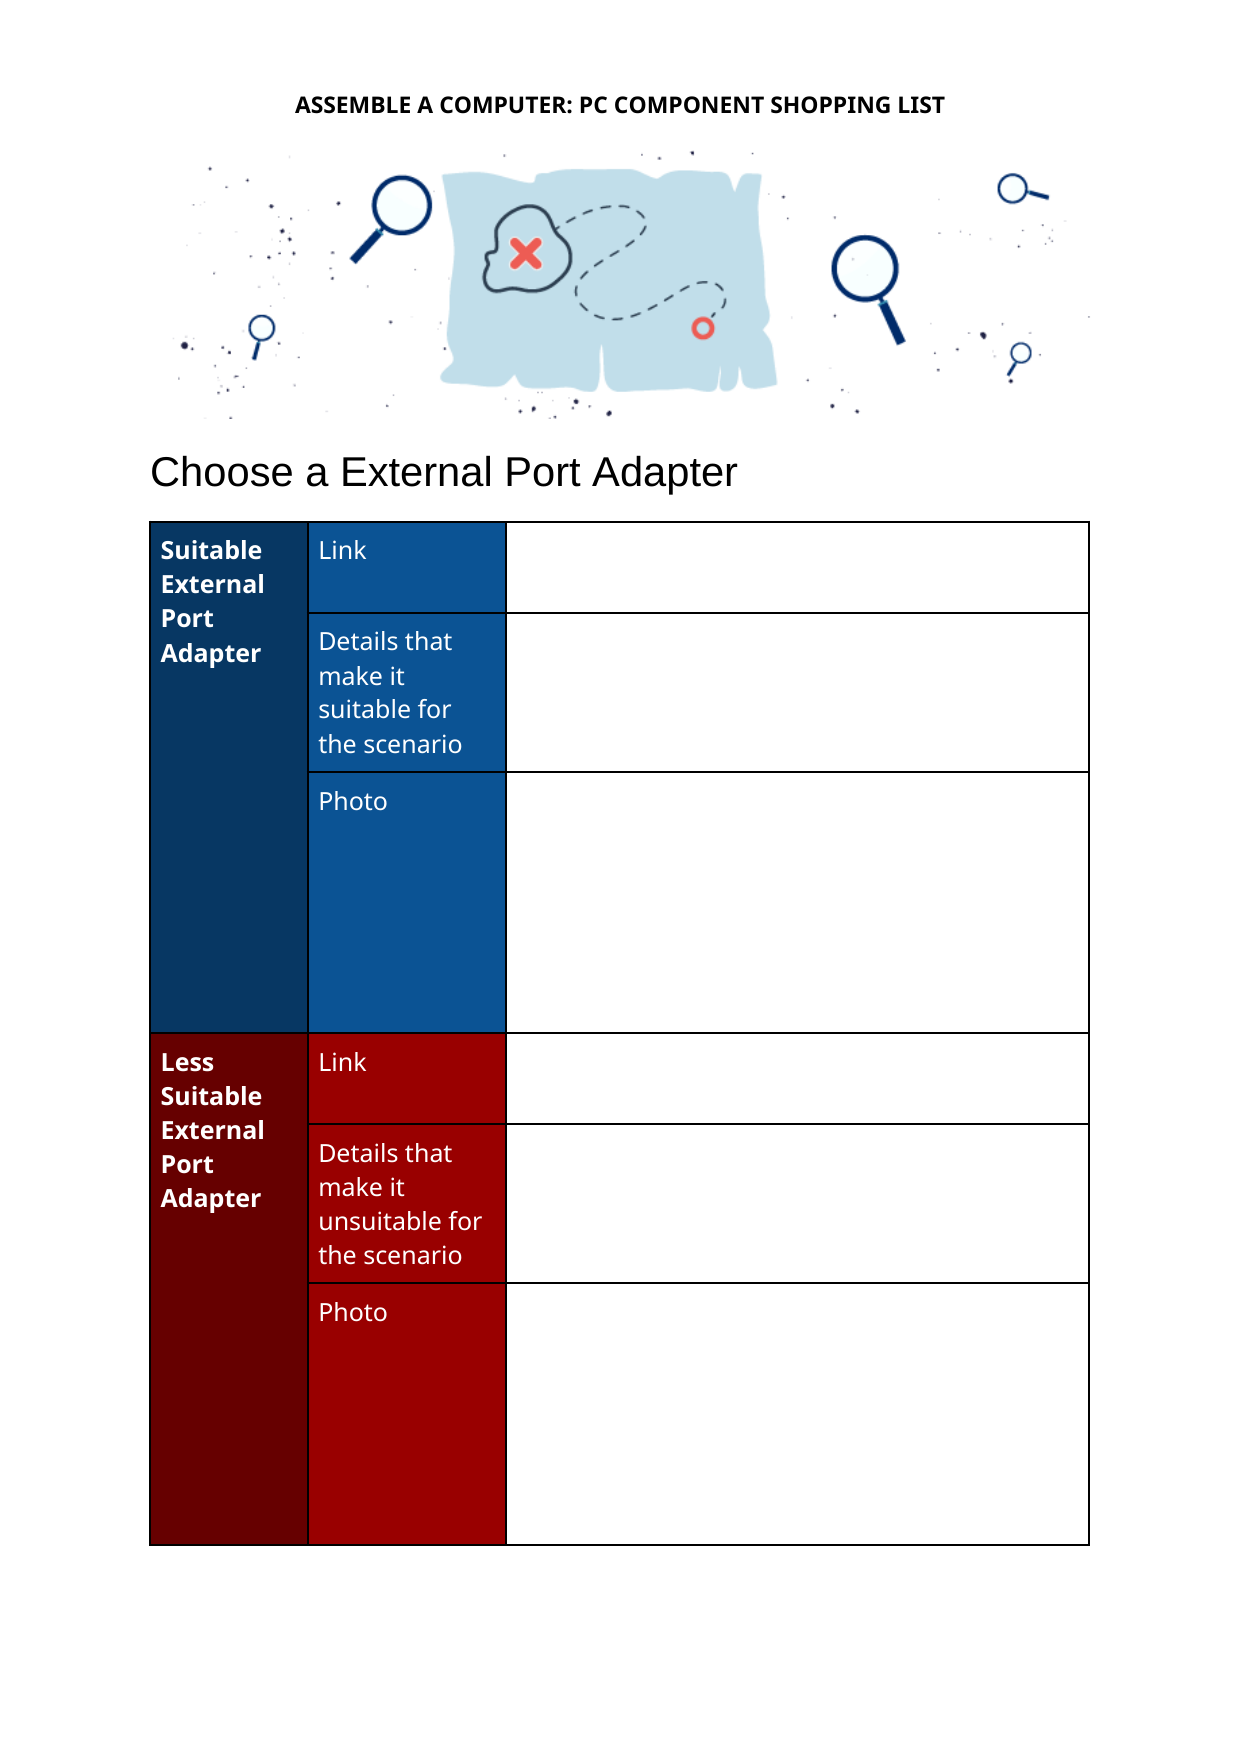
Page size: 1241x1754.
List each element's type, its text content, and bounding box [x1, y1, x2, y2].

table_header Link [309, 523, 505, 612]
table_cell [507, 1034, 1088, 1123]
table_cell [507, 1125, 1088, 1282]
table_cell Photo [309, 1284, 505, 1544]
table_cell Less Suitable External Port Adapter [151, 1034, 307, 1544]
table_header Suitable External Port Adapter [151, 523, 307, 1032]
table_cell Details that make it unsuitable for the scenario [309, 1125, 505, 1282]
subtitle Choose a External Port Adapter [150, 448, 1090, 496]
table_cell [507, 773, 1088, 1032]
table_cell Link [309, 1034, 505, 1123]
table_cell Photo [309, 773, 505, 1032]
table_cell Details that make it suitable for the scenario [309, 614, 505, 771]
picture [150, 150, 1091, 419]
table_cell [507, 614, 1088, 771]
table_cell [507, 1284, 1088, 1544]
table_header [507, 523, 1088, 612]
